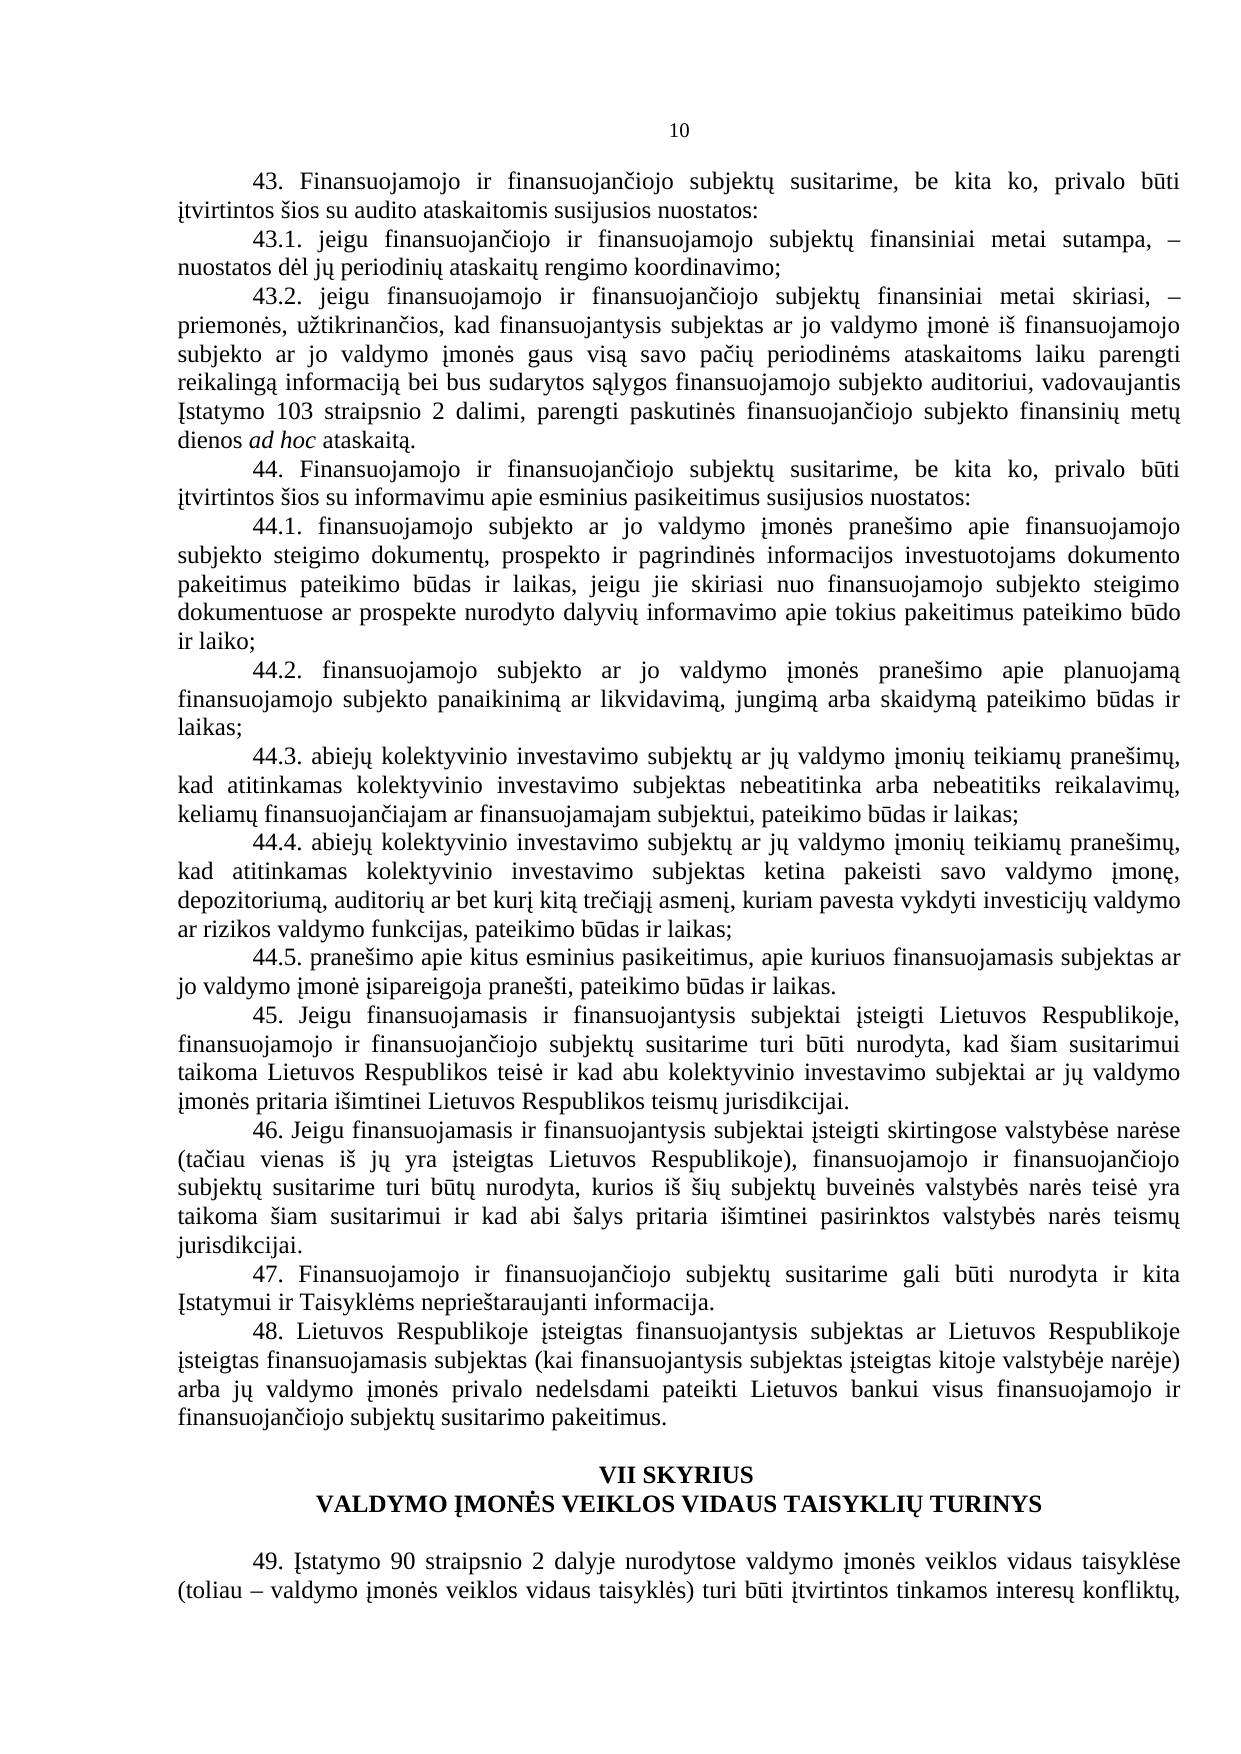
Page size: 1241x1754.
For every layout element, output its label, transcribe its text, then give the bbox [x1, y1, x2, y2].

text 44.4. abiejų kolektyvinio investavimo subjektų ar jų valdymo įmonių teikiamų pranešimų, kad atitinkamas kolektyvinio investavimo subjektas ketina pakeisti savo valdymo įmonę, depozitoriumą, auditorių ar bet kurį kitą trečiąjį asmenį, kuriam pavesta vykdyti investicijų valdymo ar rizikos valdymo funkcijas, pateikimo būdas ir laikas; [177, 827, 1181, 942]
text VII SKYRIUS [177, 1460, 1181, 1489]
text 49. Įstatymo 90 straipsnio 2 dalyje nurodytose valdymo įmonės veiklos vidaus taisyklėse (toliau – valdymo įmonės veiklos vidaus taisyklės) turi būti įtvirtintos tinkamos interesų konfliktų, [177, 1546, 1181, 1604]
text 46. Jeigu finansuojamasis ir finansuojantysis subjektai įsteigti skirtingose valstybėse narėse (tačiau vienas iš jų yra įsteigtas Lietuvos Respublikoje), finansuojamojo ir finansuojančiojo subjektų susitarime turi būtų nurodyta, kurios iš šių subjektų buveinės valstybės narės teisė yra taikoma šiam susitarimui ir kad abi šalys pritaria išimtinei pasirinktos valstybės narės teismų jurisdikcijai. [177, 1115, 1181, 1259]
text 45. Jeigu finansuojamasis ir finansuojantysis subjektai įsteigti Lietuvos Respublikoje, finansuojamojo ir finansuojančiojo subjektų susitarime turi būti nurodyta, kad šiam susitarimui taikoma Lietuvos Respublikos teisė ir kad abu kolektyvinio investavimo subjektai ar jų valdymo įmonės pritaria išimtinei Lietuvos Respublikos teismų jurisdikcijai. [177, 1000, 1181, 1115]
text 43.1. jeigu finansuojančiojo ir finansuojamojo subjektų finansiniai metai sutampa, – nuostatos dėl jų periodinių ataskaitų rengimo koordinavimo; [177, 224, 1181, 281]
text 47. Finansuojamojo ir finansuojančiojo subjektų susitarime gali būti nurodyta ir kita Įstatymui ir Taisyklėms neprieštaraujanti informacija. [177, 1259, 1181, 1316]
text 44.1. finansuojamojo subjekto ar jo valdymo įmonės pranešimo apie finansuojamojo subjekto steigimo dokumentų, prospekto ir pagrindinės informacijos investuotojams dokumento pakeitimus pateikimo būdas ir laikas, jeigu jie skiriasi nuo finansuojamojo subjekto steigimo dokumentuose ar prospekte nurodyto dalyvių informavimo apie tokius pakeitimus pateikimo būdo ir laiko; [177, 511, 1181, 655]
text 43.2. jeigu finansuojamojo ir finansuojančiojo subjektų finansiniai metai skiriasi, – priemonės, užtikrinančios, kad finansuojantysis subjektas ar jo valdymo įmonė iš finansuojamojo subjekto ar jo valdymo įmonės gaus visą savo pačių periodinėms ataskaitoms laiku parengti reikalingą informaciją bei bus sudarytos sąlygos finansuojamojo subjekto auditoriui, vadovaujantis Įstatymo 103 straipsnio 2 dalimi, parengti paskutinės finansuojančiojo subjekto finansinių metų dienos ad hoc ataskaitą. [177, 281, 1181, 454]
text 44.5. pranešimo apie kitus esminius pasikeitimus, apie kuriuos finansuojamasis subjektas ar jo valdymo įmonė įsipareigoja pranešti, pateikimo būdas ir laikas. [177, 942, 1181, 1000]
text 44.2. finansuojamojo subjekto ar jo valdymo įmonės pranešimo apie planuojamą finansuojamojo subjekto panaikinimą ar likvidavimą, jungimą arba skaidymą pateikimo būdas ir laikas; [177, 655, 1181, 741]
text 44. Finansuojamojo ir finansuojančiojo subjektų susitarime, be kita ko, privalo būti įtvirtintos šios su informavimu apie esminius pasikeitimus susijusios nuostatos: [177, 454, 1181, 511]
text VALDYMO ĮMONĖS VEIKLOS VIDAUS TAISYKLIŲ TURINYS [177, 1489, 1181, 1517]
text 44.3. abiejų kolektyvinio investavimo subjektų ar jų valdymo įmonių teikiamų pranešimų, kad atitinkamas kolektyvinio investavimo subjektas nebeatitinka arba nebeatitiks reikalavimų, keliamų finansuojančiajam ar finansuojamajam subjektui, pateikimo būdas ir laikas; [177, 741, 1181, 827]
text 43. Finansuojamojo ir finansuojančiojo subjektų susitarime, be kita ko, privalo būti įtvirtintos šios su audito ataskaitomis susijusios nuostatos: [177, 166, 1181, 224]
text 48. Lietuvos Respublikoje įsteigtas finansuojantysis subjektas ar Lietuvos Respublikoje įsteigtas finansuojamasis subjektas (kai finansuojantysis subjektas įsteigtas kitoje valstybėje narėje) arba jų valdymo įmonės privalo nedelsdami pateikti Lietuvos bankui visus finansuojamojo ir finansuojančiojo subjektų susitarimo pakeitimus. [177, 1316, 1181, 1431]
